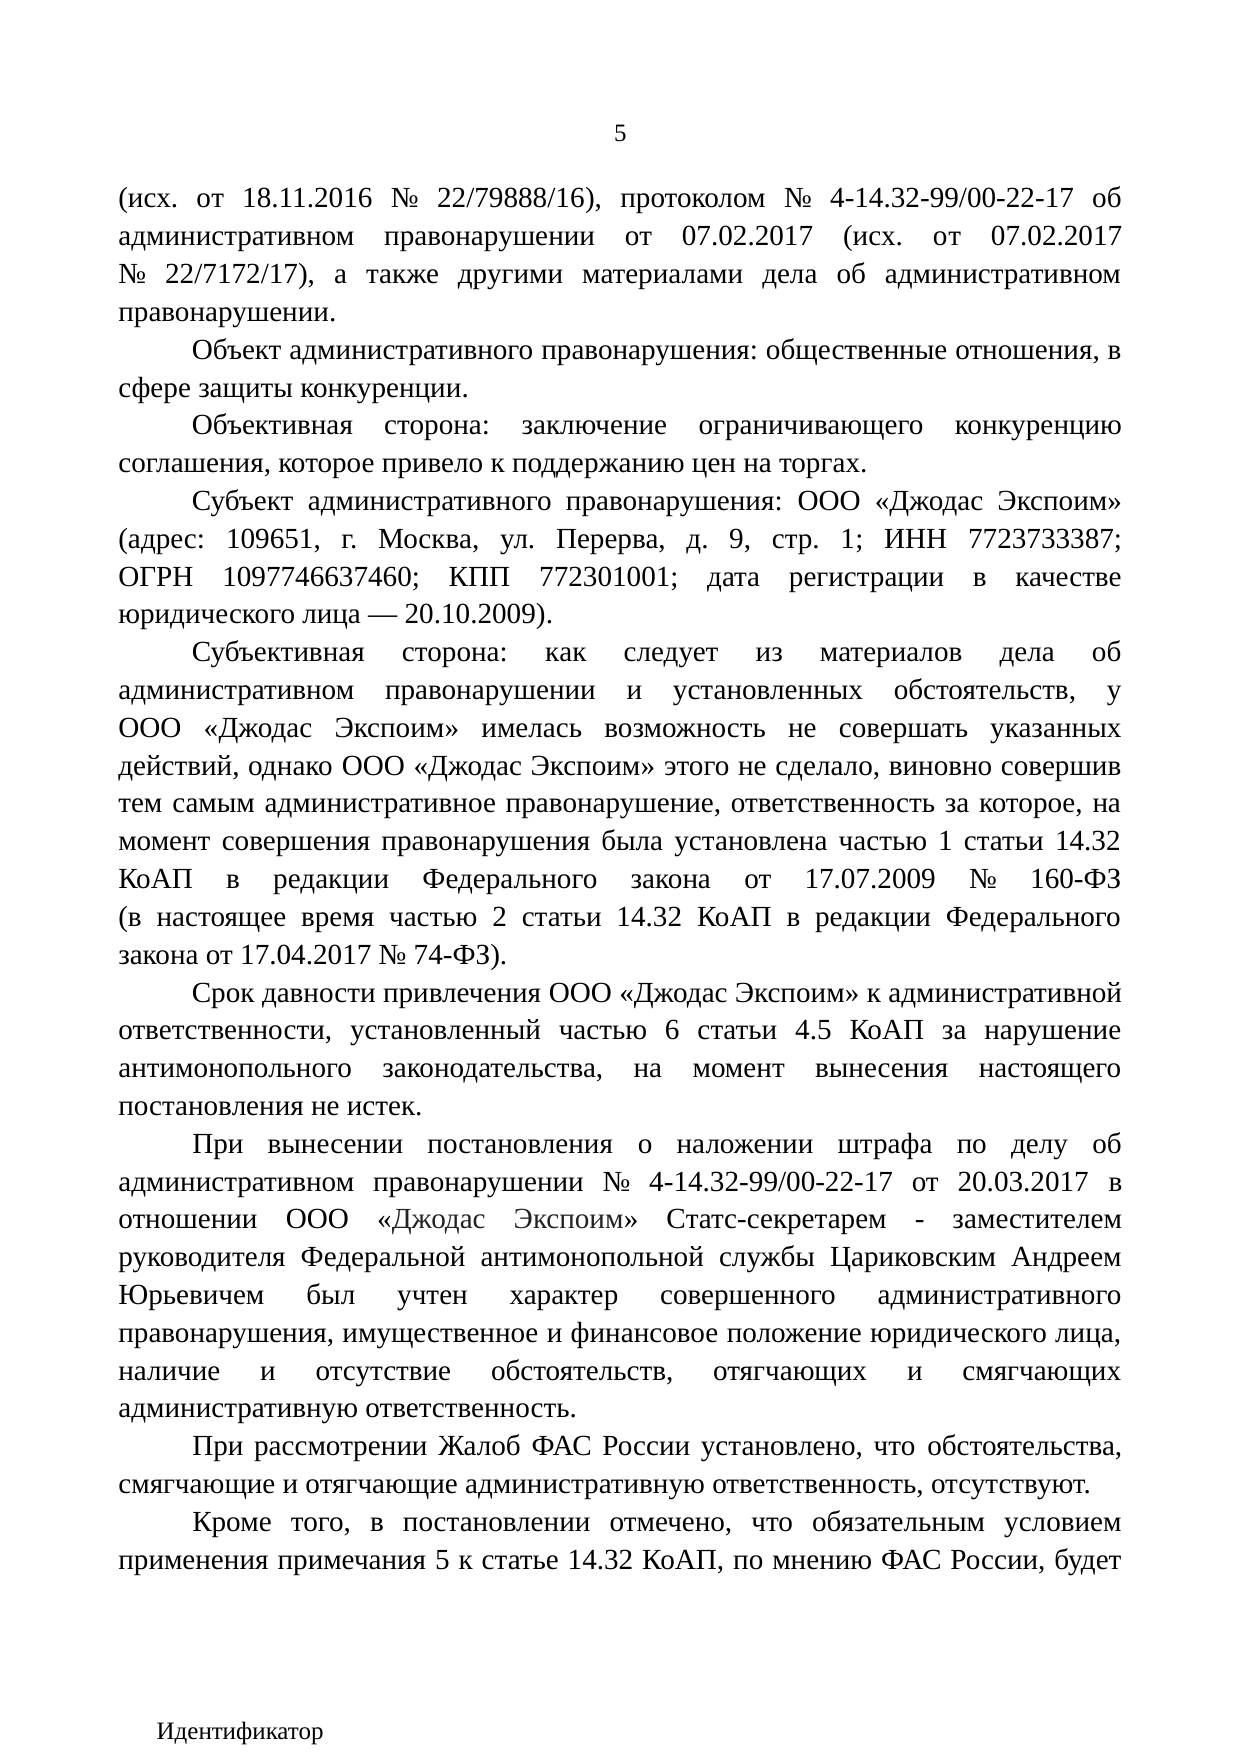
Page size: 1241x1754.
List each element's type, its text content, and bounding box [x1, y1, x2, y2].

text Объект административного правонарушения: общественные отношения, в сфере защиты конкуренции. [118, 328, 1122, 403]
text Объективная сторона: заключение ограничивающего конкуренцию соглашения, которое привело к поддержанию цен на торгах. [118, 403, 1122, 479]
text Кроме того, в постановлении отмечено, что обязательным условием применения примечания 5 к статье 14.32 КоАП, по мнению ФАС России, будет [118, 1500, 1122, 1575]
text При рассмотрении Жалоб ФАС России установлено, что обстоятельства, смягчающие и отягчающие административную ответственность, отсутствуют. [118, 1424, 1122, 1500]
text Срок давности привлечения ООО «Джодас Экспоим» к административной ответственности, установленный частью 6 статьи 4.5 КоАП за нарушение антимонопольного законодательства, на момент вынесения настоящего постановления не истек. [118, 970, 1122, 1122]
text Субъект административного правонарушения: ООО «Джодас Экспоим» (адрес: 109651, г. Москва, ул. Перерва, д. 9, стр. 1; ИНН 7723733387; ОГРН 1097746637460; КПП 772301001; дата регистрации в качестве юридического лица — 20.10.2009). [118, 479, 1122, 630]
text (исх. от 18.11.2016 № 22/79888/16), протоколом № 4-14.32-99/00-22-17 об административном правонарушении от 07.02.2017 (исх. от 07.02.2017 № 22/7172/17), а также другими материалами дела об административном правонарушении. [118, 176, 1122, 328]
text При вынесении постановления о наложении штрафа по делу об административном правонарушении № 4-14.32-99/00-22-17 от 20.03.2017 в отношении ООО «Джодас Экспоим» Cтатс-секретарем - заместителем руководителя Федеральной антимонопольной службы Цариковским Андреем Юрьевичем был учтен характер совершенного административного правонарушения, имущественное и финансовое положение юридического лица, наличие и отсутствие обстоятельств, отягчающих и смягчающих административную ответственность. [118, 1122, 1122, 1424]
text Субъективная сторона: как следует из материалов дела об административном правонарушении и установленных обстоятельств, у ООО «Джодас Экспоим» имелась возможность не совершать указанных действий, однако ООО «Джодас Экспоим» этого не сделало, виновно совершив тем самым административное правонарушение, ответственность за которое, на момент совершения правонарушения была установлена частью 1 статьи 14.32 КоАП в редакции Федерального закона от 17.07.2009 № 160-ФЗ (в настоящее время частью 2 статьи 14.32 КоАП в редакции Федерального закона от 17.04.2017 № 74-ФЗ). [118, 630, 1122, 970]
